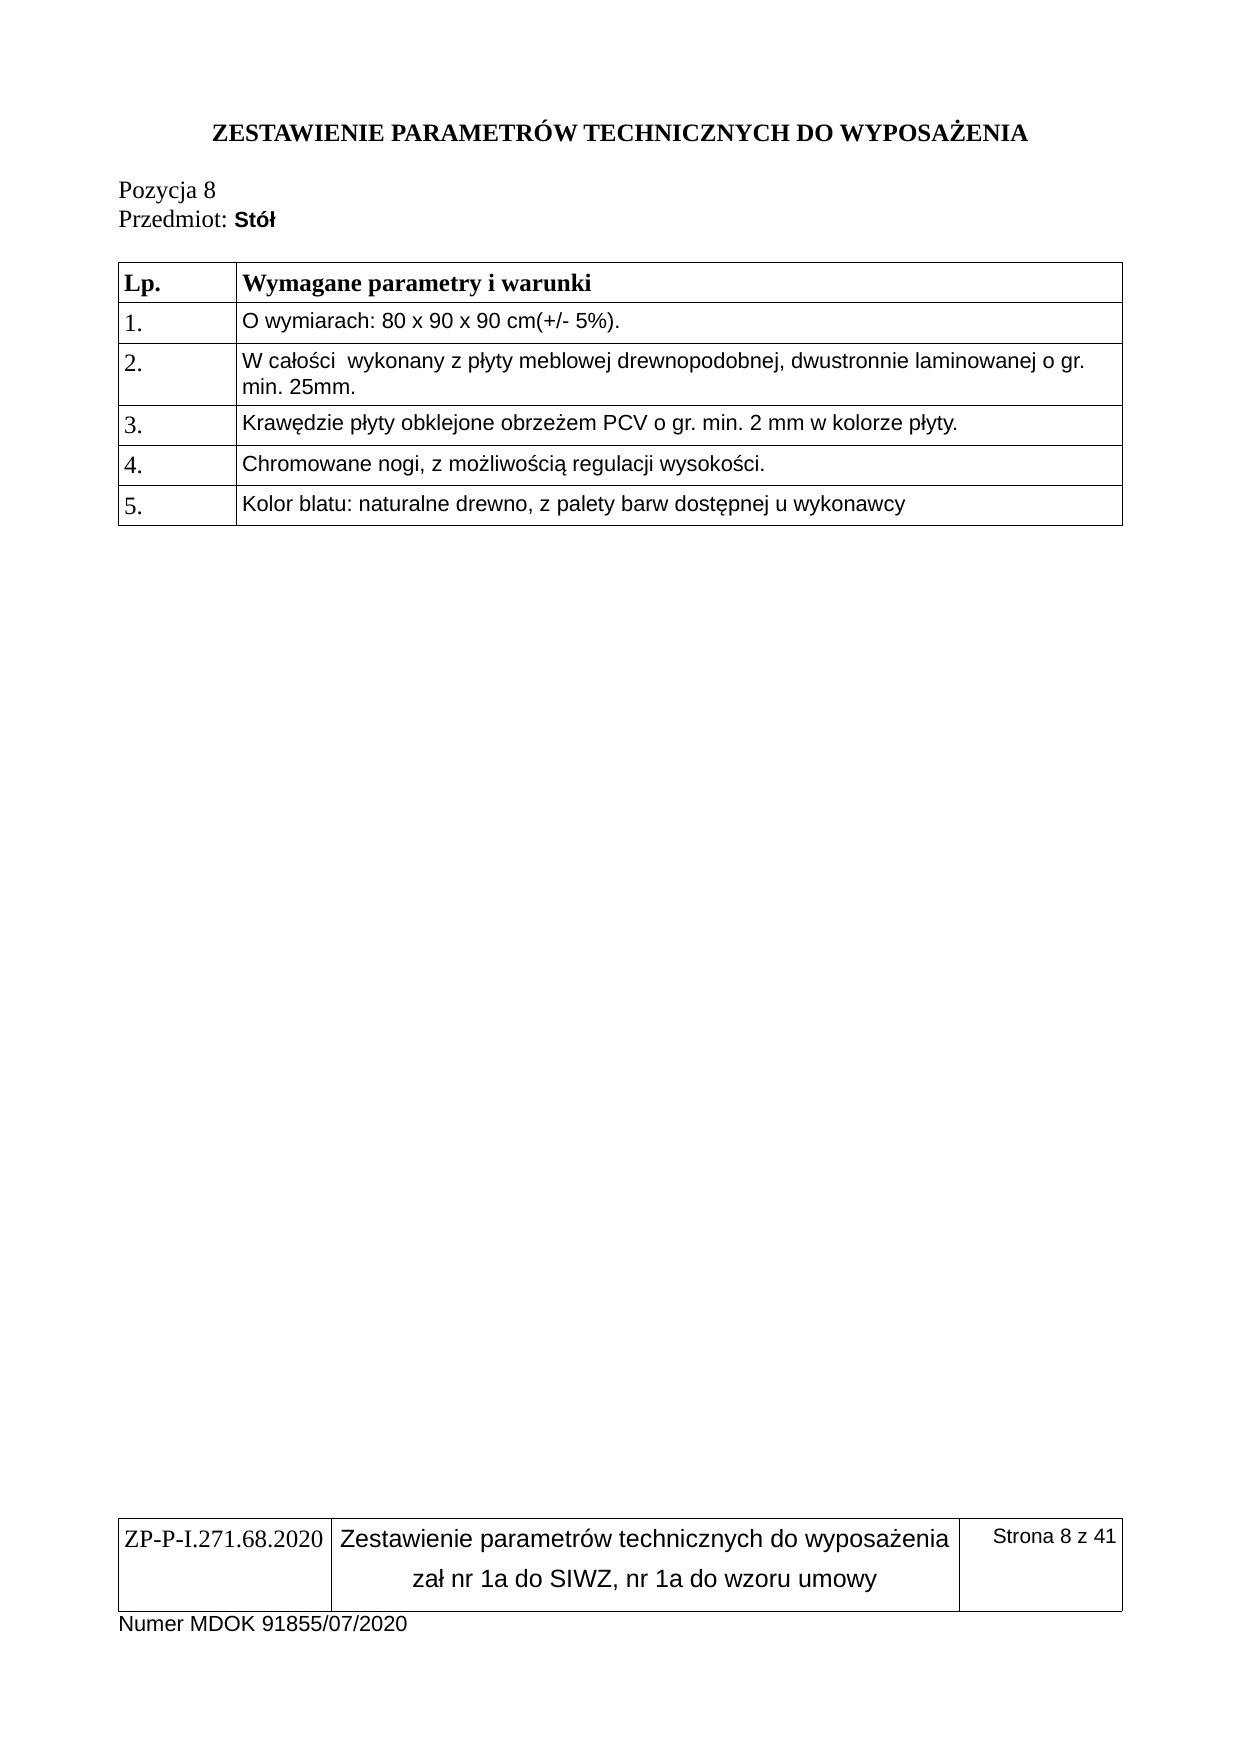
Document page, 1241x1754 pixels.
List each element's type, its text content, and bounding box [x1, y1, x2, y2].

text ZESTAWIENIE PARAMETRÓW TECHNICZNYCH DO WYPOSAŻENIA [118, 118, 1122, 147]
table_cell 2. [119, 344, 236, 404]
table_cell Chromowane nogi, z możliwością regulacji wysokości. [237, 446, 1122, 485]
text Pozycja 8 [118, 176, 1122, 204]
table_cell W całości wykonany z płyty meblowej drewnopodobnej, dwustronnie laminowanej o gr. min. 25mm. [237, 344, 1122, 404]
table_cell 3. [119, 406, 236, 445]
table_cell O wymiarach: 80 x 90 x 90 cm(+/- 5%). [237, 303, 1122, 342]
table_cell Kolor blatu: naturalne drewno, z palety barw dostępnej u wykonawcy [237, 486, 1122, 525]
table_cell Krawędzie płyty obklejone obrzeżem PCV o gr. min. 2 mm w kolorze płyty. [237, 406, 1122, 445]
table_cell 4. [119, 446, 236, 485]
text Przedmiot: Stół [118, 204, 1122, 233]
table_cell 1. [119, 303, 236, 342]
table_cell 5. [119, 486, 236, 525]
table_header Lp. [119, 263, 236, 302]
table_header Wymagane parametry i warunki [237, 263, 1122, 302]
